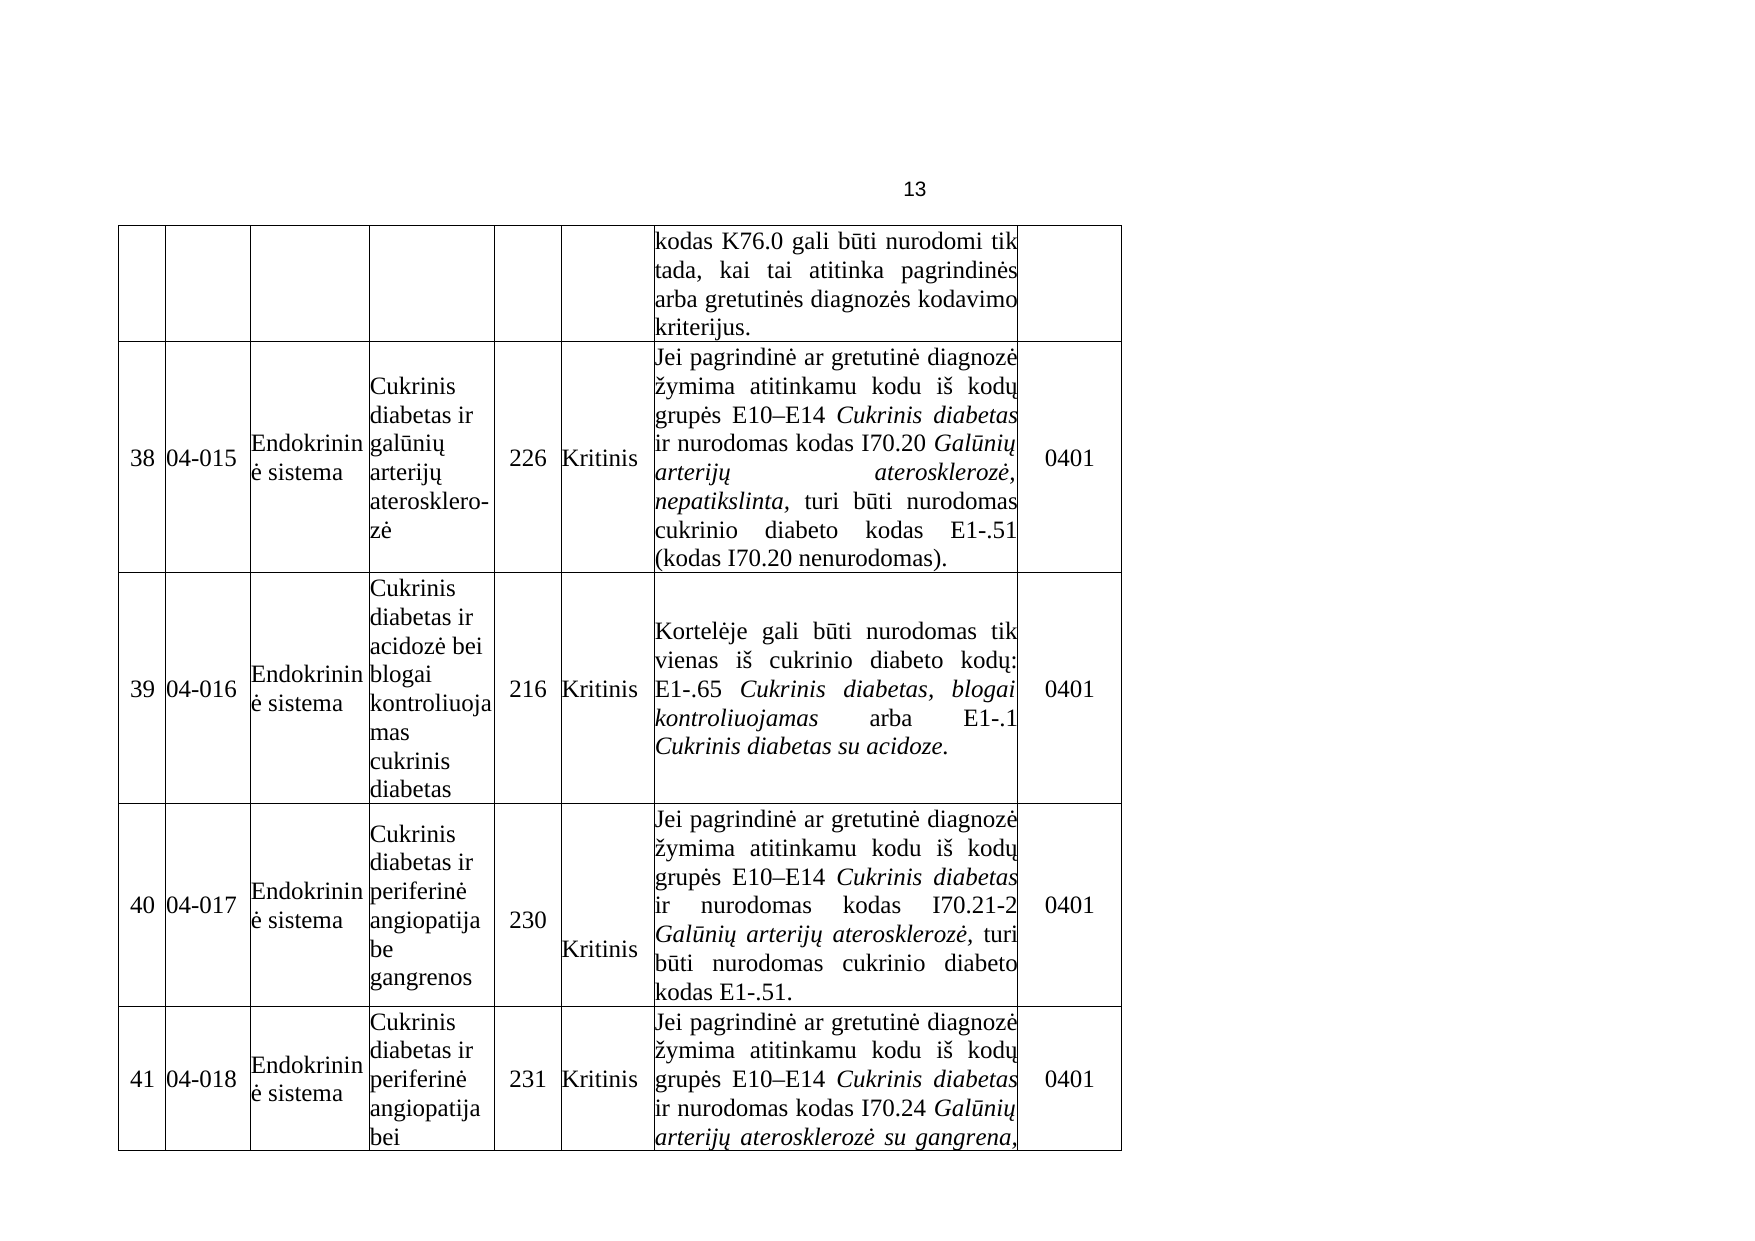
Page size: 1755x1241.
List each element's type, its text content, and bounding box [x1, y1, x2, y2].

table_cell 0401 [1018, 342, 1121, 572]
table_cell 230 [495, 804, 561, 1006]
table_cell [1018, 226, 1121, 341]
table_cell [119, 226, 165, 341]
table_cell 04-017 [166, 804, 250, 1006]
table_cell Kritinis [562, 1007, 654, 1150]
table_cell Kritinis [562, 342, 654, 572]
table_cell Kritinis [562, 573, 654, 803]
table_cell Kritinis [562, 804, 654, 1006]
table_cell Endokrininė sistema [251, 1007, 369, 1150]
table_cell 39 [119, 573, 165, 803]
table_cell 0401 [1018, 1007, 1121, 1150]
table_cell 04-016 [166, 573, 250, 803]
table_cell Endokrininė sistema [251, 573, 369, 803]
table_cell 216 [495, 573, 561, 803]
table_cell Jei pagrindinė ar gretutinė diagnozė žymima atitinkamu kodu iš kodų grupės E10–E14 Cukrinis diabetas ir nurodomas kodas I70.21-2 Galūnių arterijų aterosklerozė, turi būti nurodomas cukrinio diabeto kodas E1-.51. [655, 804, 1017, 1006]
table_cell [251, 226, 369, 341]
table_cell [495, 226, 561, 341]
table_cell Endokrininė sistema [251, 804, 369, 1006]
table_cell Cukrinis diabetas ir galūnių arterijų aterosklero-zė [370, 342, 494, 572]
table_cell 04-018 [166, 1007, 250, 1150]
table_cell 41 [119, 1007, 165, 1150]
table_cell 0401 [1018, 804, 1121, 1006]
table_cell [370, 226, 494, 341]
table_cell Jei pagrindinė ar gretutinė diagnozė žymima atitinkamu kodu iš kodų grupės E10–E14 Cukrinis diabetas ir nurodomas kodas I70.24 Galūnių arterijų aterosklerozė su gangrena, [655, 1007, 1017, 1150]
table_cell kodas K76.0 gali būti nurodomi tik tada, kai tai atitinka pagrindinės arba gretutinės diagnozės kodavimo kriterijus. [655, 226, 1017, 341]
table_cell 226 [495, 342, 561, 572]
table_cell Cukrinis diabetas ir acidozė bei blogai kontroliuojamas cukrinis diabetas [370, 573, 494, 803]
table_cell [166, 226, 250, 341]
table_cell 0401 [1018, 573, 1121, 803]
table_cell [562, 226, 654, 341]
table_cell Endokrininė sistema [251, 342, 369, 572]
table_cell Cukrinis diabetas ir periferinė angiopatija be gangrenos [370, 804, 494, 1006]
table_cell Jei pagrindinė ar gretutinė diagnozė žymima atitinkamu kodu iš kodų grupės E10–E14 Cukrinis diabetas ir nurodomas kodas I70.20 Galūnių arterijų aterosklerozė, nepatikslinta, turi būti nurodomas cukrinio diabeto kodas E1-.51 (kodas I70.20 nenurodomas). [655, 342, 1017, 572]
table_cell Kortelėje gali būti nurodomas tik vienas iš cukrinio diabeto kodų: E1-.65 Cukrinis diabetas, blogai kontroliuojamas arba E1-.1 Cukrinis diabetas su acidoze. [655, 573, 1017, 803]
table_cell 04-015 [166, 342, 250, 572]
table_cell 38 [119, 342, 165, 572]
table_cell Cukrinis diabetas ir periferinė angiopatija bei [370, 1007, 494, 1150]
table_cell 40 [119, 804, 165, 1006]
table_cell 231 [495, 1007, 561, 1150]
